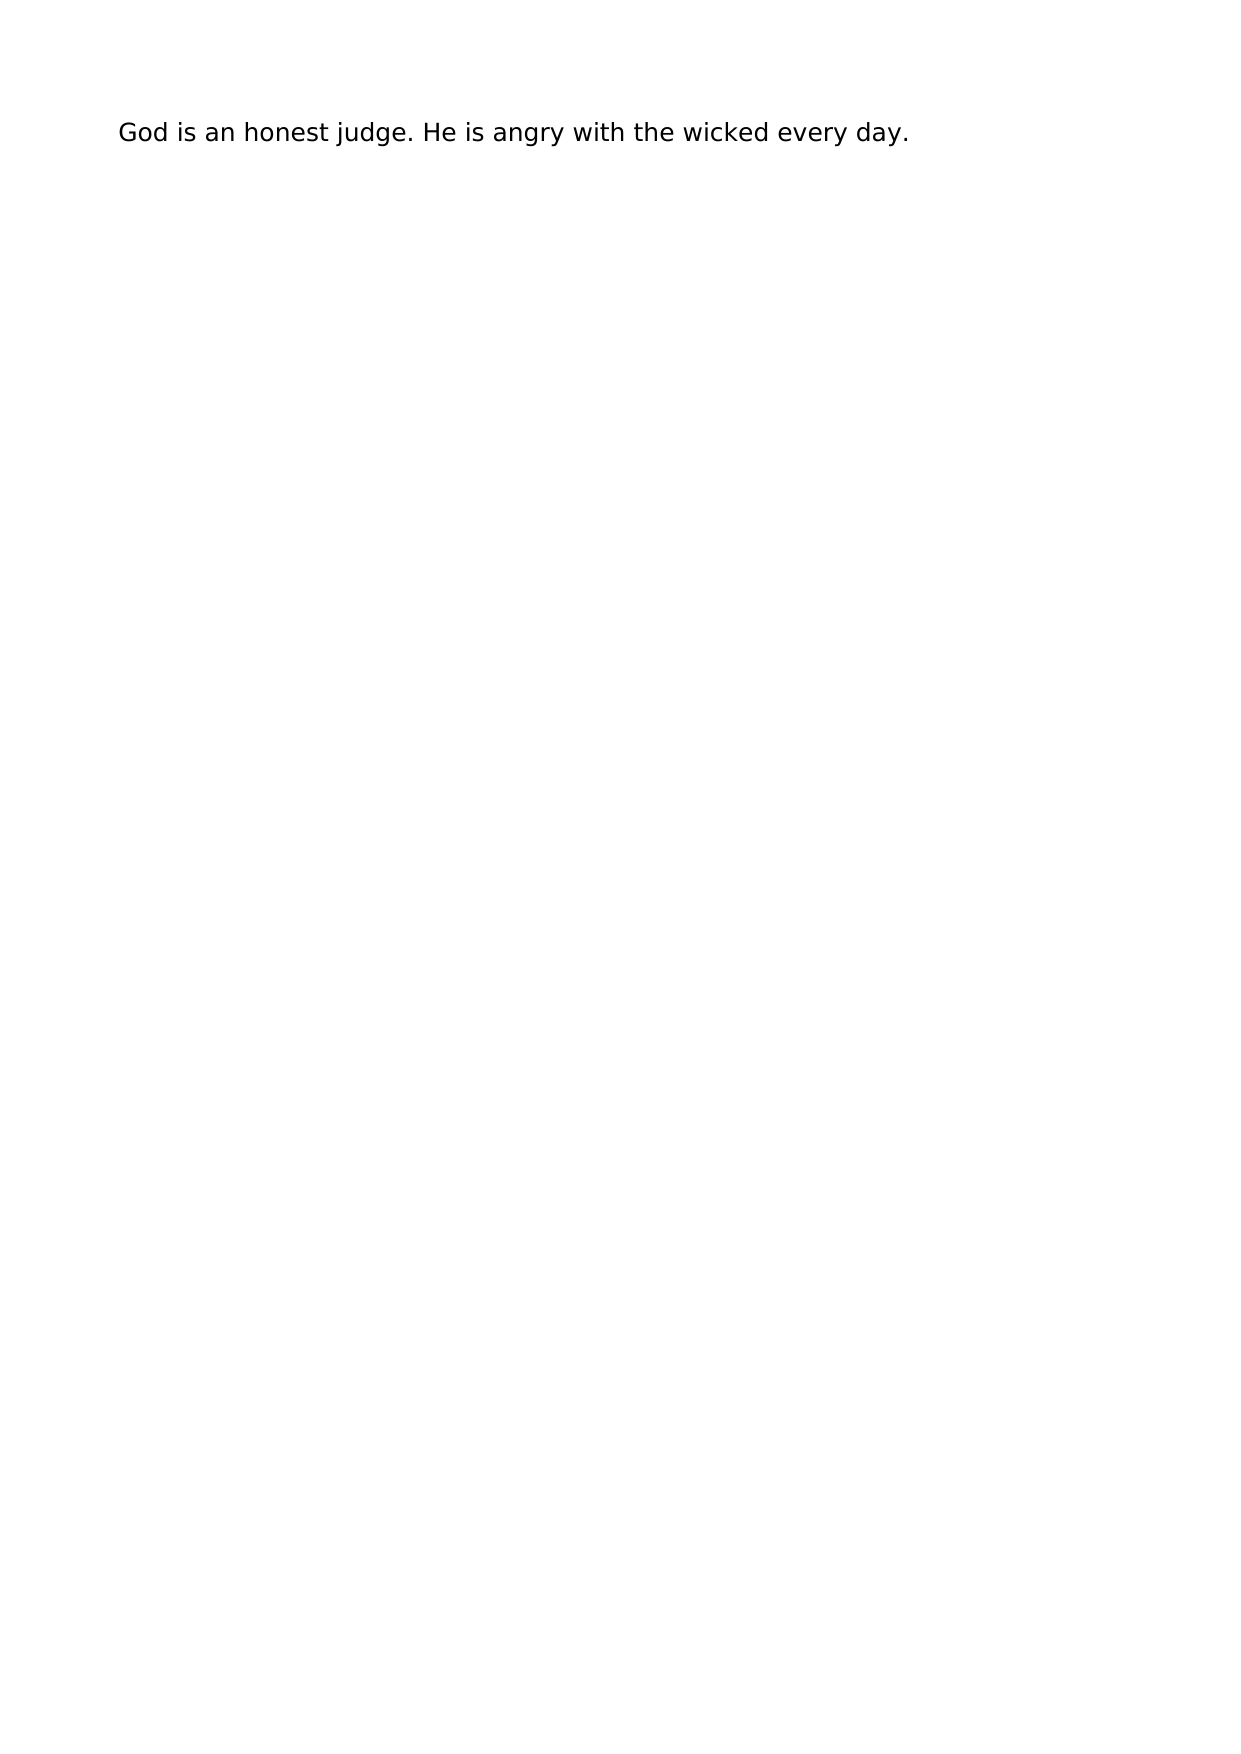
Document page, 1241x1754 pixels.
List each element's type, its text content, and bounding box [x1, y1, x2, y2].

text God is an honest judge. He is angry with the wicked every day. [118, 118, 1122, 147]
